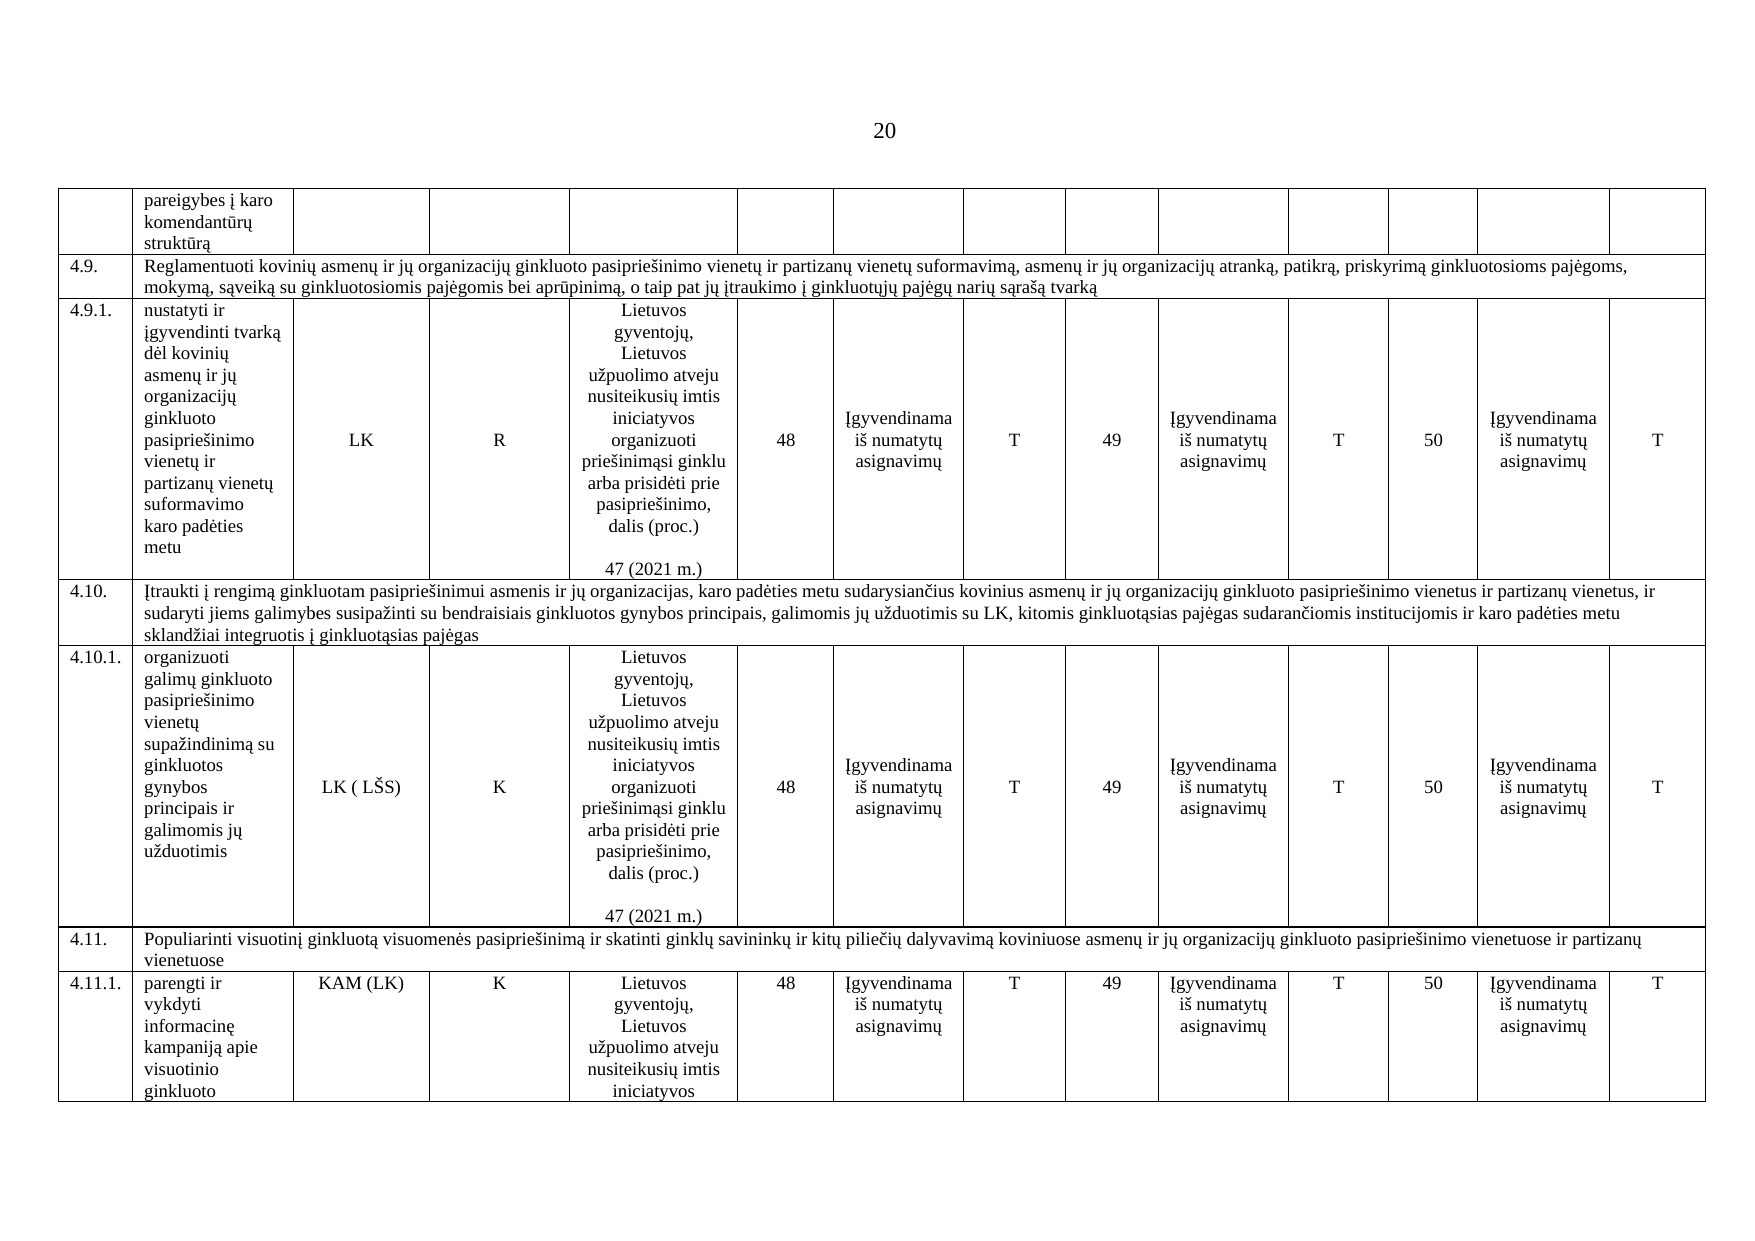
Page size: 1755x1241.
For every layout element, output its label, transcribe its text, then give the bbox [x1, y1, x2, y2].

table_cell T [1610, 299, 1705, 579]
table_cell 4.9. [59, 255, 132, 298]
table_cell Įgyvendinama iš numatytų asignavimų [1159, 972, 1288, 1101]
table_cell 48 [738, 299, 833, 579]
table_cell [1159, 189, 1288, 254]
table_cell 49 [1066, 646, 1158, 926]
table_cell Populiarinti visuotinį ginkluotą visuomenės pasipriešinimą ir skatinti ginklų savininkų ir kitų piliečių dalyvavimą koviniuose asmenų ir jų organizacijų ginkluoto pasipriešinimo vienetuose ir partizanų vienetuose [133, 928, 1705, 971]
table_cell T [964, 646, 1065, 926]
table_cell 4.10. [59, 580, 132, 645]
table_cell 50 [1389, 646, 1477, 926]
table_cell 50 [1389, 972, 1477, 1101]
table_cell [1610, 189, 1705, 254]
table_cell [1289, 189, 1388, 254]
table_cell Lietuvos gyventojų, Lietuvos užpuolimo atveju nusiteikusių imtis iniciatyvos organizuoti priešinimąsi ginklu arba prisidėti prie pasipriešinimo, dalis (proc.) 47 (2021 m.) [570, 299, 737, 579]
table_cell LK [294, 299, 429, 579]
table_cell Lietuvos gyventojų, Lietuvos užpuolimo atveju nusiteikusių imtis iniciatyvos [570, 972, 737, 1101]
table_cell parengti ir vykdyti informacinę kampaniją apie visuotinio ginkluoto [133, 972, 293, 1101]
table_cell [1389, 189, 1477, 254]
table_cell Įgyvendinama iš numatytų asignavimų [834, 299, 963, 579]
table_cell LK ( LŠS) [294, 646, 429, 926]
table_cell [570, 189, 737, 254]
table_cell 49 [1066, 972, 1158, 1101]
table_cell K [430, 972, 569, 1101]
table_cell organizuoti galimų ginkluoto pasipriešinimo vienetų supažindinimą su ginkluotos gynybos principais ir galimomis jų užduotimis [133, 646, 293, 926]
table_cell [738, 189, 833, 254]
table_cell Lietuvos gyventojų, Lietuvos užpuolimo atveju nusiteikusių imtis iniciatyvos organizuoti priešinimąsi ginklu arba prisidėti prie pasipriešinimo, dalis (proc.) 47 (2021 m.) [570, 646, 737, 926]
table_cell 50 [1389, 299, 1477, 579]
table_cell Įgyvendinama iš numatytų asignavimų [1159, 299, 1288, 579]
table_cell [834, 189, 963, 254]
table_cell T [1289, 299, 1388, 579]
table_cell [1478, 189, 1609, 254]
table_cell pareigybes į karo komendantūrų struktūrą [133, 189, 293, 254]
table_cell Įgyvendinama iš numatytų asignavimų [1478, 646, 1609, 926]
table_cell 48 [738, 972, 833, 1101]
table_cell KAM (LK) [294, 972, 429, 1101]
table_cell Įgyvendinama iš numatytų asignavimų [1478, 299, 1609, 579]
table_cell [964, 189, 1065, 254]
table_cell Reglamentuoti kovinių asmenų ir jų organizacijų ginkluoto pasipriešinimo vienetų ir partizanų vienetų suformavimą, asmenų ir jų organizacijų atranką, patikrą, priskyrimą ginkluotosioms pajėgoms, mokymą, sąveiką su ginkluotosiomis pajėgomis bei aprūpinimą, o taip pat jų įtraukimo į ginkluotųjų pajėgų narių sąrašą tvarką [133, 255, 1705, 298]
table_cell T [1289, 972, 1388, 1101]
table_cell 49 [1066, 299, 1158, 579]
table_cell T [1289, 646, 1388, 926]
table_cell Įgyvendinama iš numatytų asignavimų [834, 972, 963, 1101]
table_cell 4.11. [59, 928, 132, 971]
table_cell 4.11.1. [59, 972, 132, 1101]
table_cell T [964, 299, 1065, 579]
table_cell Įgyvendinama iš numatytų asignavimų [1478, 972, 1609, 1101]
table_cell Įgyvendinama iš numatytų asignavimų [1159, 646, 1288, 926]
table_cell Įgyvendinama iš numatytų asignavimų [834, 646, 963, 926]
table_cell 48 [738, 646, 833, 926]
table_cell [59, 189, 132, 254]
table_cell [430, 189, 569, 254]
table_cell 4.9.1. [59, 299, 132, 579]
table_cell K [430, 646, 569, 926]
table_cell nustatyti ir įgyvendinti tvarką dėl kovinių asmenų ir jų organizacijų ginkluoto pasipriešinimo vienetų ir partizanų vienetų suformavimo karo padėties metu [133, 299, 293, 579]
table_cell Įtraukti į rengimą ginkluotam pasipriešinimui asmenis ir jų organizacijas, karo padėties metu sudarysiančius kovinius asmenų ir jų organizacijų ginkluoto pasipriešinimo vienetus ir partizanų vienetus, ir sudaryti jiems galimybes susipažinti su bendraisiais ginkluotos gynybos principais, galimomis jų užduotimis su LK, kitomis ginkluotąsias pajėgas sudarančiomis institucijomis ir karo padėties metu sklandžiai integruotis į ginkluotąsias pajėgas [133, 580, 1705, 645]
table_cell T [964, 972, 1065, 1101]
table_cell 4.10.1. [59, 646, 132, 926]
table_cell [294, 189, 429, 254]
table_cell T [1610, 646, 1705, 926]
table_cell T [1610, 972, 1705, 1101]
table_cell R [430, 299, 569, 579]
table_cell [1066, 189, 1158, 254]
